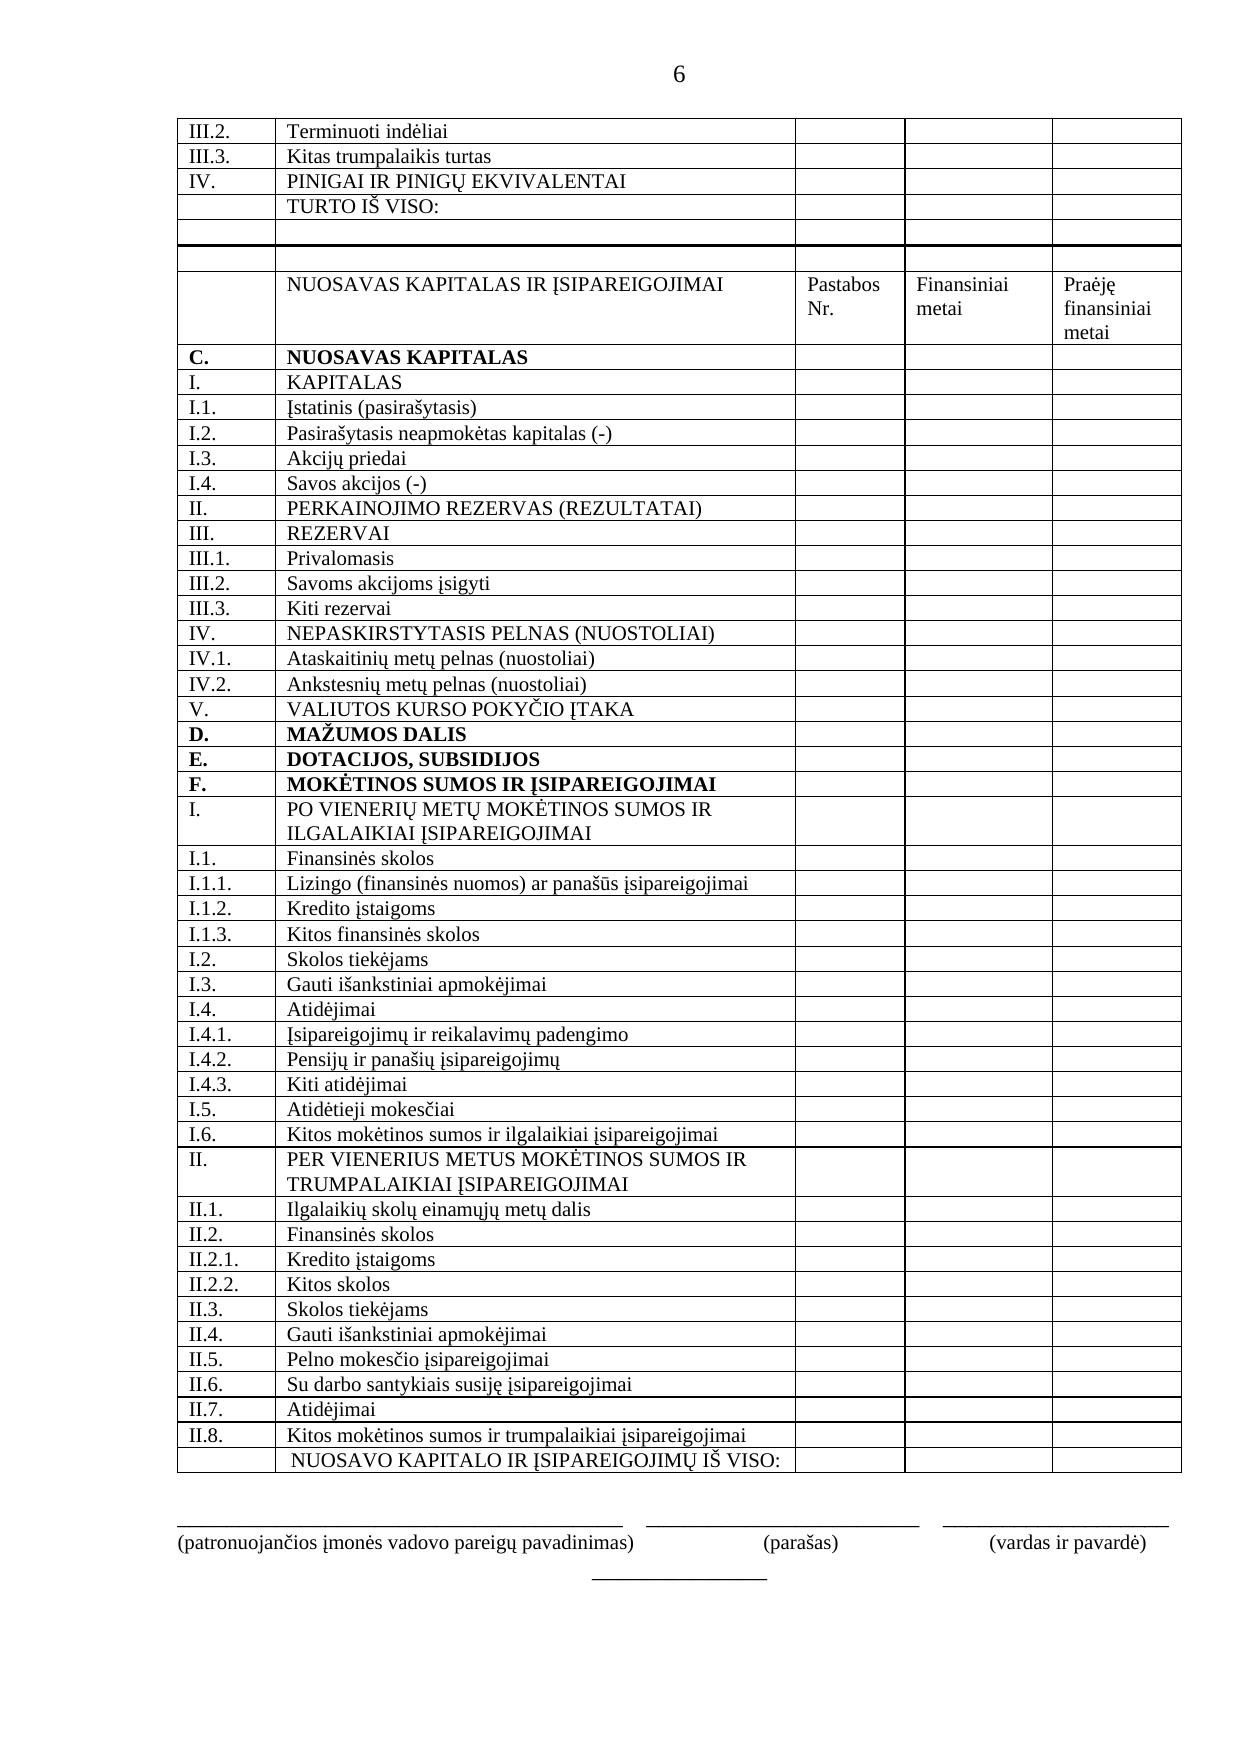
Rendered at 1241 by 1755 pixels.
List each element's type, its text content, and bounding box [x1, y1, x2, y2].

table_cell [1053, 247, 1181, 271]
table_cell [1053, 621, 1181, 645]
table_cell [796, 119, 904, 143]
table_cell [1053, 1022, 1181, 1046]
table_cell [906, 1372, 1052, 1396]
table_cell [1053, 1072, 1181, 1096]
table_cell Kitos skolos [276, 1272, 795, 1296]
table_cell I.4.3. [178, 1072, 275, 1096]
table_cell [796, 144, 904, 168]
table_cell Ankstesnių metų pelnas (nuostoliai) [276, 671, 795, 696]
table_cell [906, 496, 1052, 520]
table_cell Kitas trumpalaikis turtas [276, 144, 795, 168]
table_cell [796, 471, 904, 495]
table_cell I.2. [178, 947, 275, 971]
table_cell [906, 846, 1052, 870]
table_cell Ilgalaikių skolų einamųjų metų dalis [276, 1197, 795, 1221]
table_cell Su darbo santykiais susiję įsipareigojimai [276, 1372, 795, 1396]
table_cell [906, 119, 1052, 143]
table_cell [906, 247, 1052, 271]
table_cell [796, 1398, 904, 1421]
table_cell [796, 972, 904, 996]
table_cell [1053, 896, 1181, 920]
table_cell [1053, 220, 1181, 244]
table_cell II.2.2. [178, 1272, 275, 1296]
table_cell [906, 1297, 1052, 1321]
table_cell Akcijų priedai [276, 446, 795, 469]
table_cell MAŽUMOS DALIS [276, 722, 795, 746]
table_cell [1053, 697, 1181, 721]
table_cell [906, 446, 1052, 469]
table_cell [1053, 119, 1181, 143]
table_cell [796, 896, 904, 920]
table_cell [906, 395, 1052, 419]
table_cell TURTO IŠ VISO: [276, 195, 795, 218]
table_cell Savos akcijos (-) [276, 471, 795, 495]
table_cell [1053, 1272, 1181, 1296]
table_cell [1053, 496, 1181, 520]
table_cell Kiti rezervai [276, 596, 795, 620]
table_cell Finansinės skolos [276, 846, 795, 870]
table_cell [796, 797, 904, 845]
table_cell Įsipareigojimų ir reikalavimų padengimo [276, 1022, 795, 1046]
table_cell II.8. [178, 1423, 275, 1447]
table_cell [1053, 1347, 1181, 1371]
table_cell [796, 596, 904, 620]
table_cell Pastabos Nr. [796, 272, 904, 344]
table_cell I.1.3. [178, 921, 275, 946]
table_cell I.4. [178, 997, 275, 1021]
table_cell Kitos finansinės skolos [276, 921, 795, 946]
table_cell II.1. [178, 1197, 275, 1221]
table_cell [178, 272, 275, 344]
table_cell [1053, 420, 1181, 444]
table_cell [796, 1372, 904, 1396]
table_cell [906, 1148, 1052, 1196]
table_cell [1053, 571, 1181, 595]
table_cell [796, 947, 904, 971]
table_cell [796, 646, 904, 670]
table_cell PINIGAI IR PINIGŲ EKVIVALENTAI [276, 169, 795, 193]
table_cell [796, 1072, 904, 1096]
table_cell [906, 370, 1052, 394]
table_cell C. [178, 345, 275, 369]
table_cell Lizingo (finansinės nuomos) ar panašūs įsipareigojimai [276, 871, 795, 895]
table_cell [906, 921, 1052, 946]
table_cell [906, 772, 1052, 796]
table_cell [796, 1247, 904, 1271]
table_cell [906, 1423, 1052, 1447]
table_cell I.4.2. [178, 1047, 275, 1071]
table_cell [906, 747, 1052, 771]
table_cell I.3. [178, 972, 275, 996]
table_cell [1053, 1448, 1181, 1472]
table_cell [906, 169, 1052, 193]
table_cell KAPITALAS [276, 370, 795, 394]
table_cell [1053, 1047, 1181, 1071]
table_cell [1053, 1197, 1181, 1221]
table_cell Atidėjimai [276, 997, 795, 1021]
table_cell [796, 345, 904, 369]
table_cell [906, 1322, 1052, 1346]
table_cell I.3. [178, 446, 275, 469]
table_cell Kitos mokėtinos sumos ir ilgalaikiai įsipareigojimai [276, 1122, 795, 1146]
table_cell [906, 521, 1052, 545]
table_cell [796, 1423, 904, 1447]
table_cell [796, 921, 904, 946]
table_cell MOKĖTINOS SUMOS IR ĮSIPAREIGOJIMAI [276, 772, 795, 796]
table_cell Kiti atidėjimai [276, 1072, 795, 1096]
table_cell Pasirašytasis neapmokėtas kapitalas (-) [276, 420, 795, 444]
table_cell F. [178, 772, 275, 796]
table_cell [1053, 1148, 1181, 1196]
table_cell Privalomasis [276, 546, 795, 570]
table_cell [796, 621, 904, 645]
table_cell IV.2. [178, 671, 275, 696]
table_cell IV.1. [178, 646, 275, 670]
table_cell II. [178, 1148, 275, 1196]
table_cell II.7. [178, 1398, 275, 1421]
table_cell NEPASKIRSTYTASIS PELNAS (NUOSTOLIAI) [276, 621, 795, 645]
table_cell [796, 997, 904, 1021]
text (patronuojančios įmonės vadovo pareigų pavadinimas) (parašas) (vardas ir pavardė) [177, 1530, 1181, 1554]
table_cell Savoms akcijoms įsigyti [276, 571, 795, 595]
table_cell [906, 144, 1052, 168]
table_cell [906, 671, 1052, 696]
table_cell I.1. [178, 395, 275, 419]
table_cell [796, 747, 904, 771]
table_cell Kredito įstaigoms [276, 896, 795, 920]
table_cell [1053, 947, 1181, 971]
table_cell [1053, 596, 1181, 620]
table_cell [796, 671, 904, 696]
table_cell [1053, 772, 1181, 796]
table_cell [906, 947, 1052, 971]
table_cell Gauti išankstiniai apmokėjimai [276, 1322, 795, 1346]
table_cell [906, 1022, 1052, 1046]
table_cell I.5. [178, 1097, 275, 1121]
table_cell Atidėjimai [276, 1398, 795, 1421]
table_cell [1053, 846, 1181, 870]
table_cell II.3. [178, 1297, 275, 1321]
table_cell [906, 646, 1052, 670]
table_cell [796, 521, 904, 545]
table_cell [1053, 1122, 1181, 1146]
table_cell [906, 571, 1052, 595]
table_cell I.2. [178, 420, 275, 444]
table_cell [796, 1272, 904, 1296]
table_cell [906, 220, 1052, 244]
table_cell [906, 596, 1052, 620]
table_cell [1053, 871, 1181, 895]
table_cell DOTACIJOS, SUBSIDIJOS [276, 747, 795, 771]
table_cell [796, 1148, 904, 1196]
table_cell [178, 1448, 275, 1472]
table_cell [796, 220, 904, 244]
table_cell I.4. [178, 471, 275, 495]
table_cell II.2. [178, 1222, 275, 1246]
table_cell [1053, 1097, 1181, 1121]
table_cell [796, 1122, 904, 1146]
table_cell [906, 697, 1052, 721]
table_cell II.6. [178, 1372, 275, 1396]
table_cell [1053, 722, 1181, 746]
table_cell D. [178, 722, 275, 746]
table_cell [1053, 921, 1181, 946]
table_cell [796, 169, 904, 193]
table_cell [1053, 747, 1181, 771]
table_cell I.6. [178, 1122, 275, 1146]
table_cell [906, 1097, 1052, 1121]
table_cell [796, 1347, 904, 1371]
table_cell III.2. [178, 119, 275, 143]
table_cell [1053, 144, 1181, 168]
table_cell Įstatinis (pasirašytasis) [276, 395, 795, 419]
table_cell [906, 546, 1052, 570]
table_cell [1053, 997, 1181, 1021]
table_cell [906, 1197, 1052, 1221]
table_cell III.1. [178, 546, 275, 570]
table_cell [906, 1398, 1052, 1421]
table_cell Atidėtieji mokesčiai [276, 1097, 795, 1121]
table_cell [796, 772, 904, 796]
table_cell V. [178, 697, 275, 721]
table_cell [906, 195, 1052, 218]
table_cell [906, 997, 1052, 1021]
table_cell [796, 1322, 904, 1346]
table_cell IV. [178, 621, 275, 645]
table_cell I.1. [178, 846, 275, 870]
table_cell [178, 220, 275, 244]
table_cell I. [178, 797, 275, 845]
table_cell PO VIENERIŲ METŲ MOKĖTINOS SUMOS IR ILGALAIKIAI ĮSIPAREIGOJIMAI [276, 797, 795, 845]
table_cell VALIUTOS KURSO POKYČIO ĮTAKA [276, 697, 795, 721]
table_cell [1053, 1423, 1181, 1447]
table_cell [796, 195, 904, 218]
table_cell [906, 1272, 1052, 1296]
table_cell [906, 471, 1052, 495]
table_cell Pensijų ir panašių įsipareigojimų [276, 1047, 795, 1071]
table_cell [796, 846, 904, 870]
table_cell I. [178, 370, 275, 394]
table_cell [1053, 1322, 1181, 1346]
table_cell [906, 871, 1052, 895]
table_cell Kitos mokėtinos sumos ir trumpalaikiai įsipareigojimai [276, 1423, 795, 1447]
table_cell NUOSAVAS KAPITALAS IR ĮSIPAREIGOJIMAI [276, 272, 795, 344]
table_cell [796, 722, 904, 746]
table_cell [796, 546, 904, 570]
table_cell Skolos tiekėjams [276, 947, 795, 971]
table_cell [1053, 546, 1181, 570]
table_cell [1053, 797, 1181, 845]
table_cell III.2. [178, 571, 275, 595]
table_cell [796, 395, 904, 419]
table_cell REZERVAI [276, 521, 795, 545]
table_cell [796, 370, 904, 394]
table_cell [906, 1122, 1052, 1146]
table_cell [1053, 1372, 1181, 1396]
table_cell III. [178, 521, 275, 545]
table_cell E. [178, 747, 275, 771]
table_cell [796, 247, 904, 271]
table_cell [1053, 972, 1181, 996]
table_cell NUOSAVAS KAPITALAS [276, 345, 795, 369]
table_cell Terminuoti indėliai [276, 119, 795, 143]
table_cell PERKAINOJIMO REZERVAS (REZULTATAI) [276, 496, 795, 520]
table_cell [906, 1448, 1052, 1472]
table_cell [906, 972, 1052, 996]
table_cell [1053, 370, 1181, 394]
table_cell [1053, 395, 1181, 419]
table_cell II.4. [178, 1322, 275, 1346]
table_cell [906, 896, 1052, 920]
table_cell [1053, 1398, 1181, 1421]
table_cell [796, 1222, 904, 1246]
table_cell [796, 871, 904, 895]
table_cell [906, 1247, 1052, 1271]
table_cell II.2.1. [178, 1247, 275, 1271]
table_cell [796, 1297, 904, 1321]
table_cell [796, 420, 904, 444]
table_cell [796, 1047, 904, 1071]
table_cell [906, 1222, 1052, 1246]
table_cell [1053, 646, 1181, 670]
table_cell Praėję finansiniai metai [1053, 272, 1181, 344]
table_cell [906, 722, 1052, 746]
table_cell [178, 195, 275, 218]
table_cell [796, 1197, 904, 1221]
table_cell [1053, 471, 1181, 495]
table_cell [906, 797, 1052, 845]
table_cell Finansinės skolos [276, 1222, 795, 1246]
table_cell Gauti išankstiniai apmokėjimai [276, 972, 795, 996]
table_cell [1053, 345, 1181, 369]
table_cell [906, 345, 1052, 369]
table_cell [906, 420, 1052, 444]
table_cell [906, 621, 1052, 645]
table_cell [796, 1448, 904, 1472]
table_cell I.4.1. [178, 1022, 275, 1046]
table_cell Kredito įstaigoms [276, 1247, 795, 1271]
table_cell II. [178, 496, 275, 520]
table_cell II.5. [178, 1347, 275, 1371]
table_cell [796, 446, 904, 469]
table_cell I.1.2. [178, 896, 275, 920]
table_cell III.3. [178, 596, 275, 620]
table_cell [276, 220, 795, 244]
table_cell PER VIENERIUS METUS MOKĖTINOS SUMOS IR TRUMPALAIKIAI ĮSIPAREIGOJIMAI [276, 1148, 795, 1196]
table_cell [796, 697, 904, 721]
table_cell [276, 247, 795, 271]
table_cell [796, 1022, 904, 1046]
table_cell [1053, 1222, 1181, 1246]
table_cell [1053, 521, 1181, 545]
table_cell [1053, 169, 1181, 193]
table_cell III.3. [178, 144, 275, 168]
table_cell [1053, 671, 1181, 696]
table_cell IV. [178, 169, 275, 193]
table_cell I.1.1. [178, 871, 275, 895]
table_cell NUOSAVO KAPITALO IR ĮSIPAREIGOJIMŲ IŠ VISO: [276, 1448, 795, 1472]
table_cell Finansiniai metai [906, 272, 1052, 344]
table_cell [796, 1097, 904, 1121]
table_cell Pelno mokesčio įsipareigojimai [276, 1347, 795, 1371]
table_cell [796, 496, 904, 520]
table_cell [1053, 446, 1181, 469]
table_cell [1053, 1247, 1181, 1271]
table_cell Skolos tiekėjams [276, 1297, 795, 1321]
text ______________ [177, 1554, 1181, 1583]
table_cell [906, 1347, 1052, 1371]
table_cell [178, 247, 275, 271]
table_cell [906, 1047, 1052, 1071]
table_cell Ataskaitinių metų pelnas (nuostoliai) [276, 646, 795, 670]
table_cell [796, 571, 904, 595]
table_cell [1053, 1297, 1181, 1321]
table_cell [906, 1072, 1052, 1096]
table_cell [1053, 195, 1181, 218]
